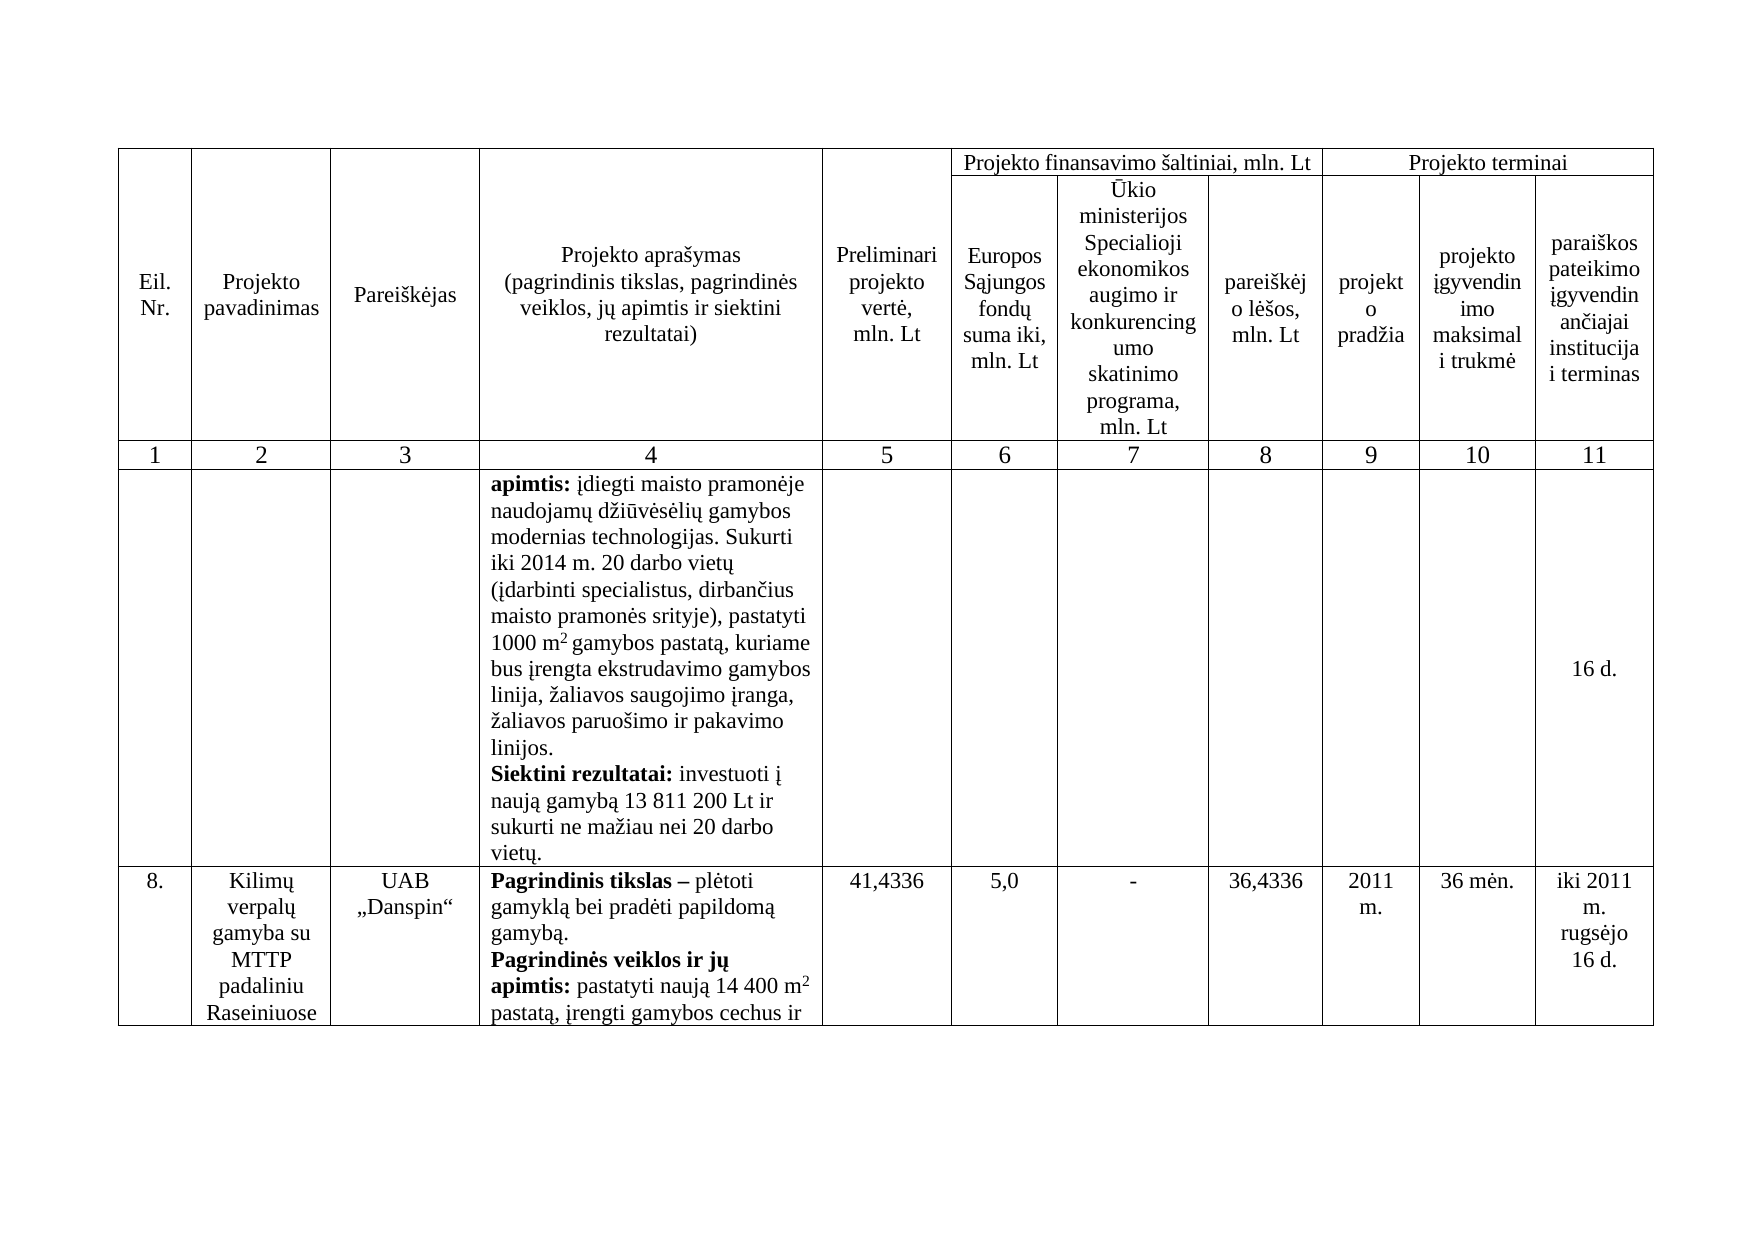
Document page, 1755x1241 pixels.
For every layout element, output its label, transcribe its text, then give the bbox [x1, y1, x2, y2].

table_cell projekto įgyvendinimo maksimali trukmė [1420, 176, 1535, 439]
table_cell iki 2011 m. rugsėjo 16 d. [1536, 470, 1653, 866]
table_cell - [1058, 470, 1208, 866]
table_cell UAB „Danspin“ [331, 867, 479, 1025]
table_cell 1 [119, 441, 191, 469]
table_cell Ūkio ministerijos Specialioji ekonomikos augimo ir konkurencingumo skatinimo programa, mln. Lt [1058, 176, 1208, 439]
table_cell 3 [331, 441, 479, 469]
table_cell paraiškos pateikimo įgyvendinančiajai institucijai terminas [1536, 176, 1653, 439]
table_cell 2 [192, 441, 330, 469]
table_cell [1323, 470, 1419, 866]
table_cell [1209, 470, 1322, 866]
table_cell projekto pradžia [1323, 176, 1419, 439]
table_cell 11 [1536, 441, 1653, 469]
table_cell pareiškėjo lėšos, mln. Lt [1209, 176, 1322, 439]
table_cell 5 [823, 441, 951, 469]
table_cell Europos Sąjungos fondų suma iki, mln. Lt [952, 176, 1057, 439]
table_header Eil. Nr. [119, 149, 191, 439]
table_header Preliminari projekto vertė, mln. Lt [823, 149, 951, 439]
table_cell 2011 m. [1323, 867, 1419, 1025]
table_cell [823, 470, 951, 866]
table_header Projekto finansavimo šaltiniai, mln. Lt [952, 149, 1322, 175]
table_cell 10 [1420, 441, 1535, 469]
table_cell 41,4336 [823, 867, 951, 1025]
table_cell 8 [1209, 441, 1322, 469]
table_cell 6 [952, 441, 1057, 469]
table_header Projekto terminai [1323, 149, 1653, 175]
table_cell 8. [119, 867, 191, 1025]
table_header Projekto aprašymas (pagrindinis tikslas, pagrindinės veiklos, jų apimtis ir siektini rezultatai) [480, 149, 822, 439]
table_cell 9 [1323, 441, 1419, 469]
table_cell 4 [480, 441, 822, 469]
table_cell [1420, 470, 1535, 866]
table_cell [192, 470, 330, 866]
table_cell [331, 470, 479, 866]
table_cell apimtis: įdiegti maisto pramonėje naudojamų džiūvėsėlių gamybos modernias technologijas. Sukurti iki 2014 m. 20 darbo vietų (įdarbinti specialistus, dirbančius maisto pramonės srityje), pastatyti 1000 m2 gamybos pastatą, kuriame bus įrengta ekstrudavimo gamybos linija, žaliavos saugojimo įranga, žaliavos paruošimo ir pakavimo linijos. Siektini rezultatai: investuoti į naują gamybą 13 811 200 Lt ir sukurti ne mažiau nei 20 darbo vietų. [480, 470, 822, 866]
table_cell [119, 470, 191, 866]
table_cell [952, 470, 1057, 866]
table_cell 36,4336 [1209, 867, 1322, 1025]
table_cell Pagrindinis tikslas – plėtoti gamyklą bei pradėti papildomą gamybą. Pagrindinės veiklos ir jų apimtis: pastatyti naują 14 400 m2 pastatą, įrengti gamybos cechus ir [480, 867, 822, 1025]
table_cell 5,0 [952, 867, 1057, 1025]
table_header Pareiškėjas [331, 149, 479, 439]
table_cell Kilimų verpalų gamyba su MTTP padaliniu Raseiniuose [192, 867, 330, 1025]
table_header Projekto pavadinimas [192, 149, 330, 439]
table_cell - [1058, 867, 1208, 1025]
table_cell 7 [1058, 441, 1208, 469]
table_cell iki 2011 m. rugsėjo 16 d. [1536, 867, 1653, 1025]
table_cell 36 mėn. [1420, 867, 1535, 1025]
